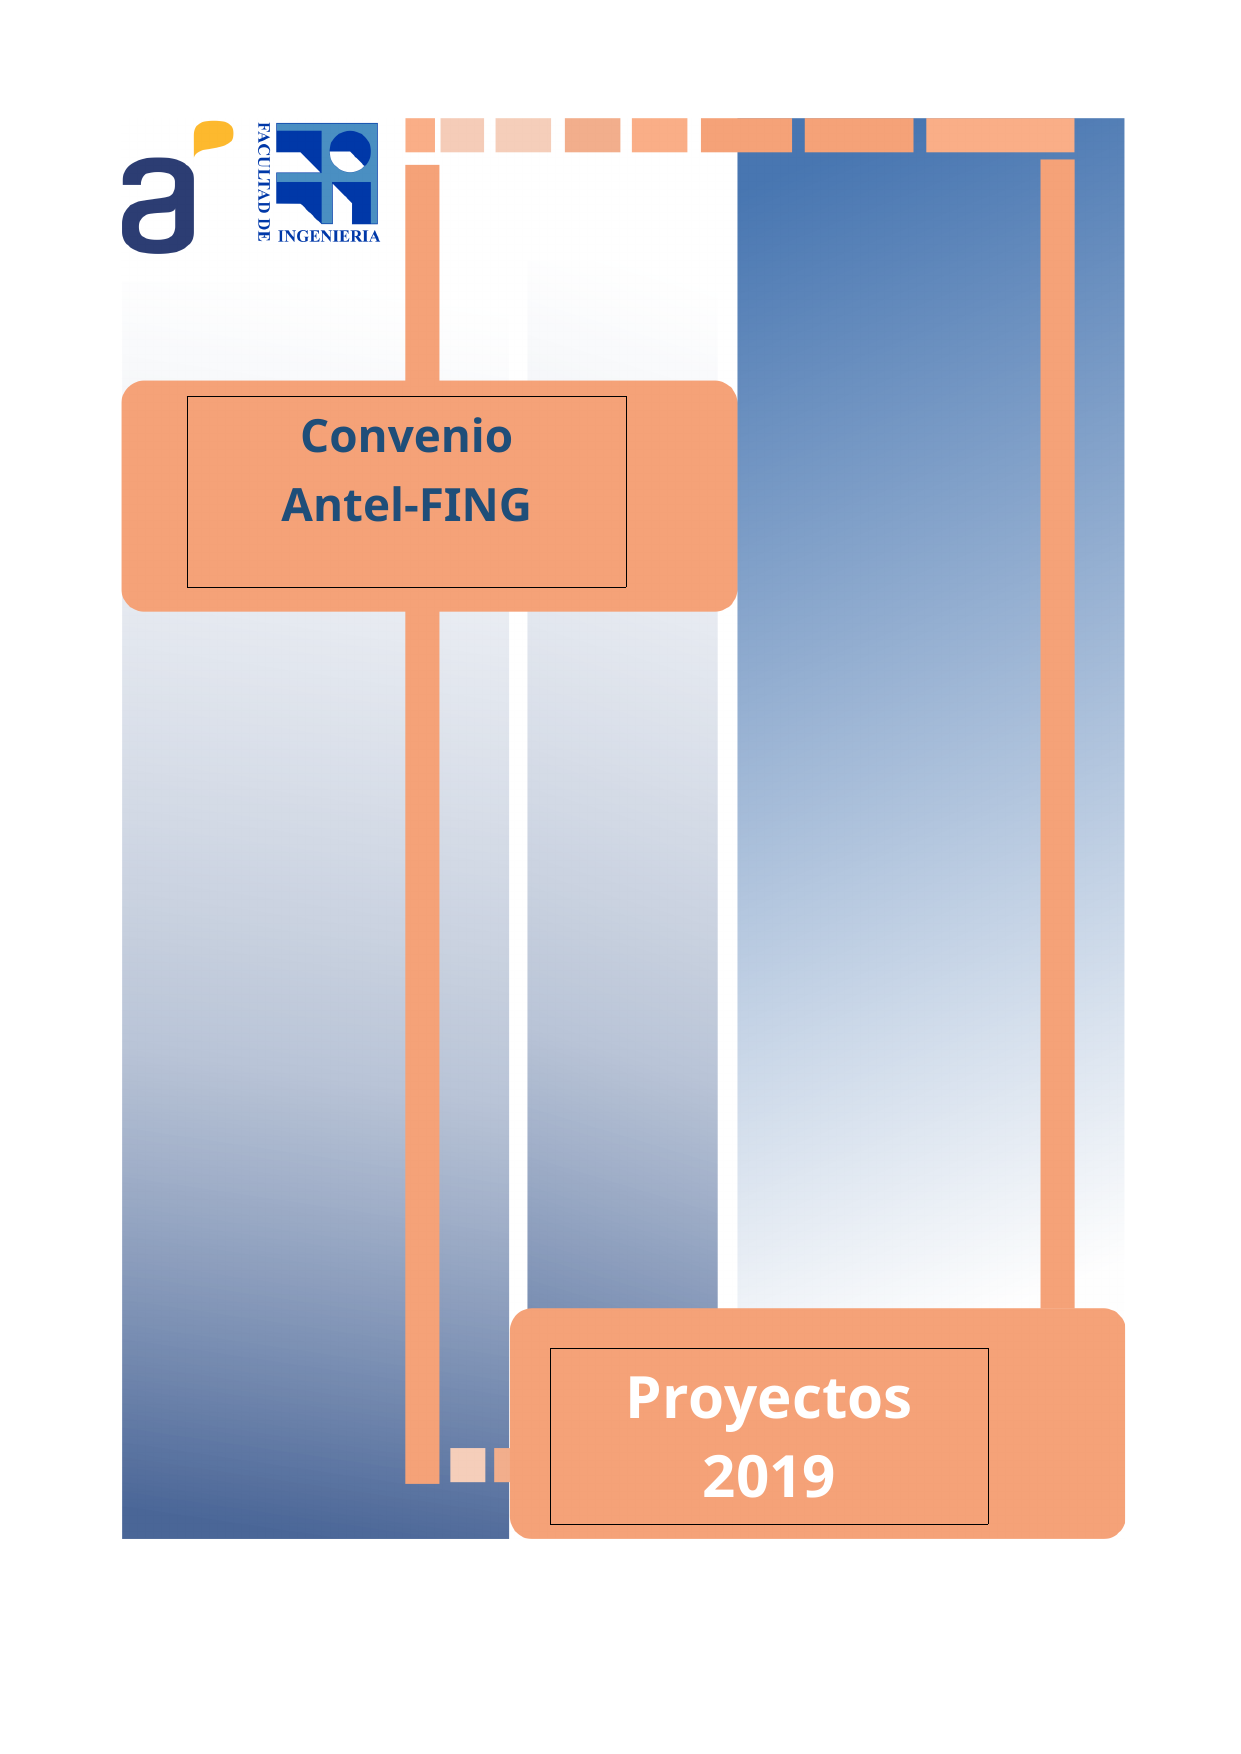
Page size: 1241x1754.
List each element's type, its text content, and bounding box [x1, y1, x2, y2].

text Proyectos 2019 [565, 1356, 973, 1515]
picture [121, 118, 1126, 1539]
text Antel-FING [202, 472, 611, 534]
text Convenio [202, 403, 611, 466]
